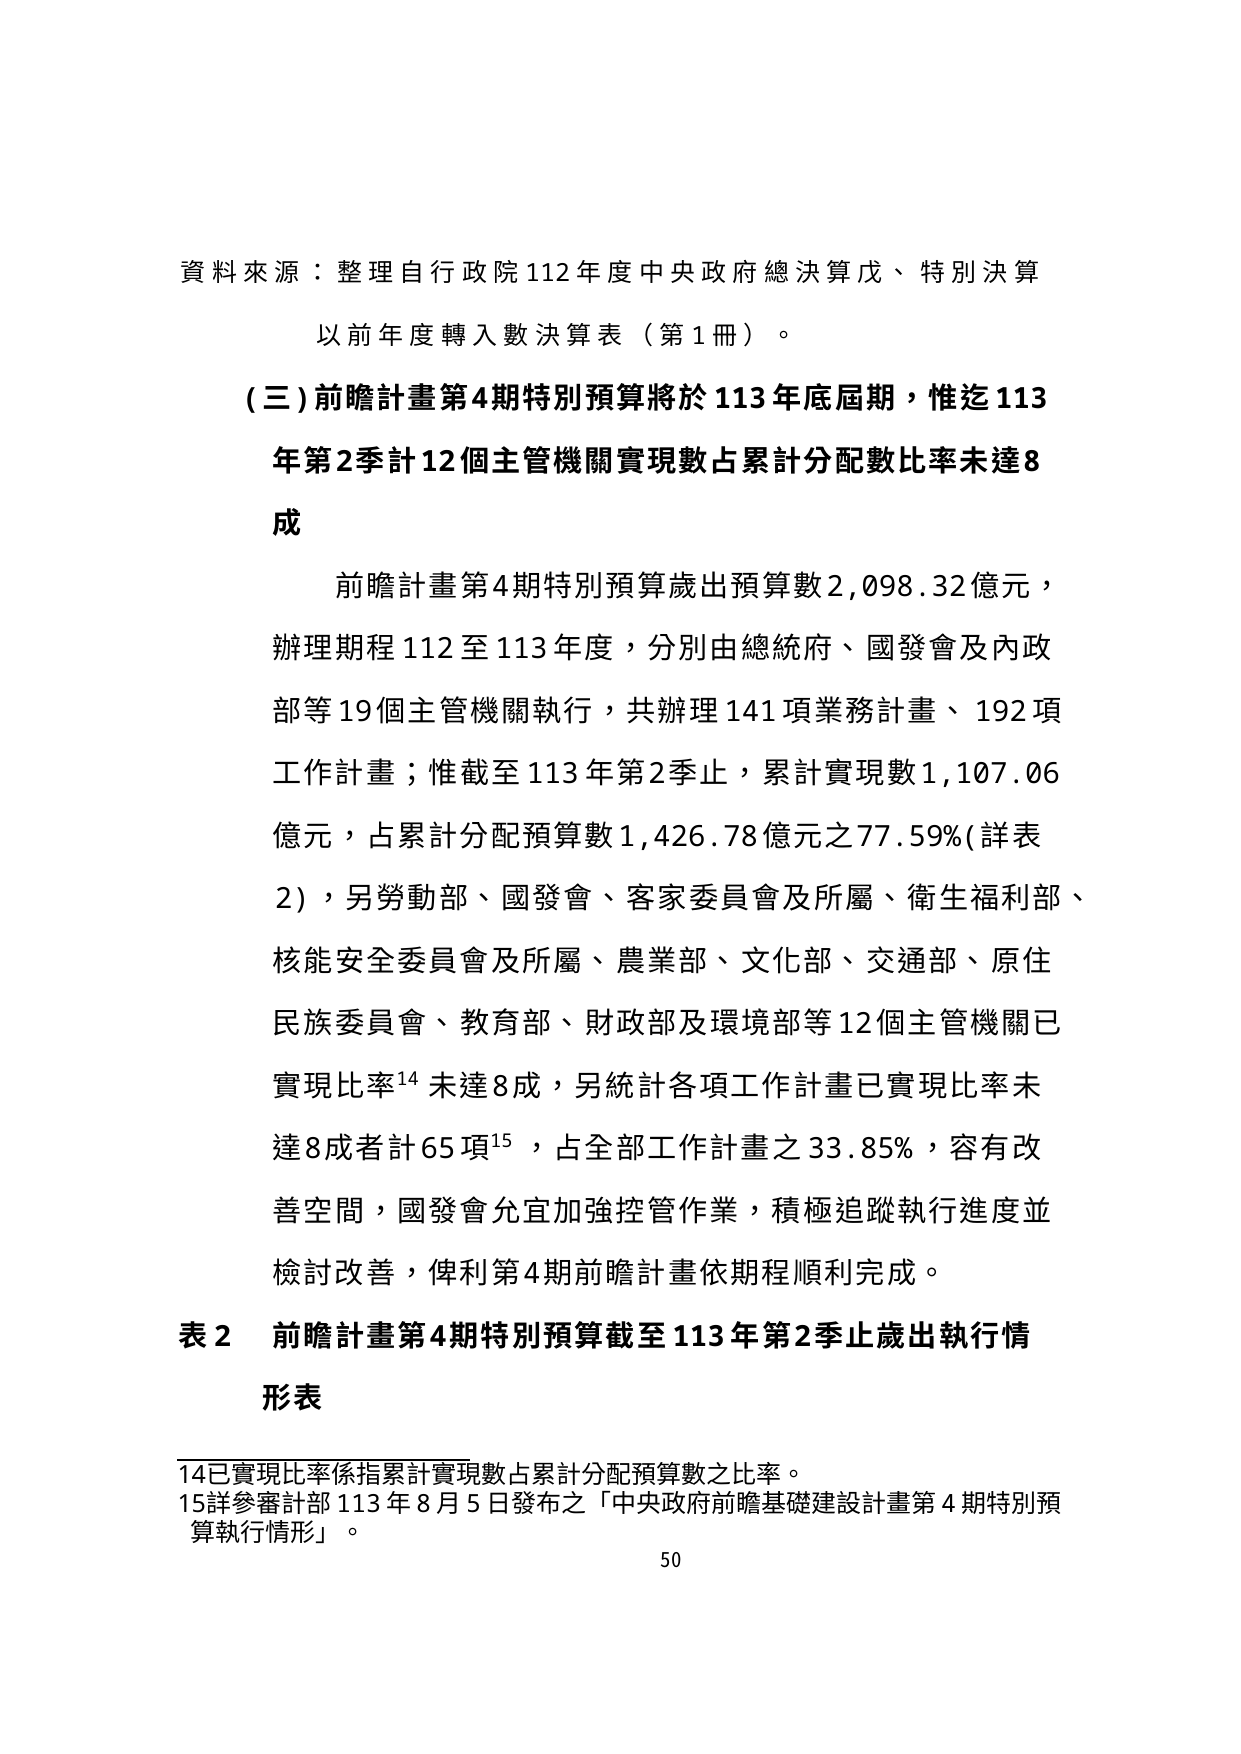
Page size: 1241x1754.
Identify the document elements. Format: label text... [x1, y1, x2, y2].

text 表2 前瞻計畫第4期特別預算截至113年第2季止歲出執行情形表 [175, 1292, 1056, 1417]
text 資料來源：整理自行政院112年度中央政府總決算戊、特別決算以前年度轉入數決算表（第1冊）。 [177, 229, 1063, 354]
text 前瞻計畫第4期特別預算歲出預算數2,098.32億元，辦理期程112至113年度，分別由總統府、國發會及內政部等19個主管機關執行，共辦理141項業務計畫、192項工作計畫；惟截至113年第2季止，累計實現數1,107.06億元，占累計分配預算數1,426.78億元之77.59%(詳表2)，另勞動部、國發會、客家委員會及所屬、衛生福利部、核能安全委員會及所屬、農業部、文化部、交通部、原住民族委員會、教育部、財政部及環境部等12個主管機關已實現比率未達8成，另統計各項工作計畫已實現比率未達8成者計65項，占全部工作計畫之33.85%，容有改善空間，國發會允宜加強控管作業，積極追蹤執行進度並檢討改善，俾利第4期前瞻計畫依期程順利完成。 [266, 542, 1063, 1292]
text 詳參審計部113年8月5日發布之「中央政府前瞻基礎建設計畫第4期特別預算執行情形」。 [177, 1489, 1063, 1547]
text (三)前瞻計畫第4期特別預算將於113年底屆期，惟迄113年第2季計12個主管機關實現數占累計分配數比率未達8成 [236, 354, 1063, 542]
text 已實現比率係指累計實現數占累計分配預算數之比率。 [177, 1460, 1063, 1489]
